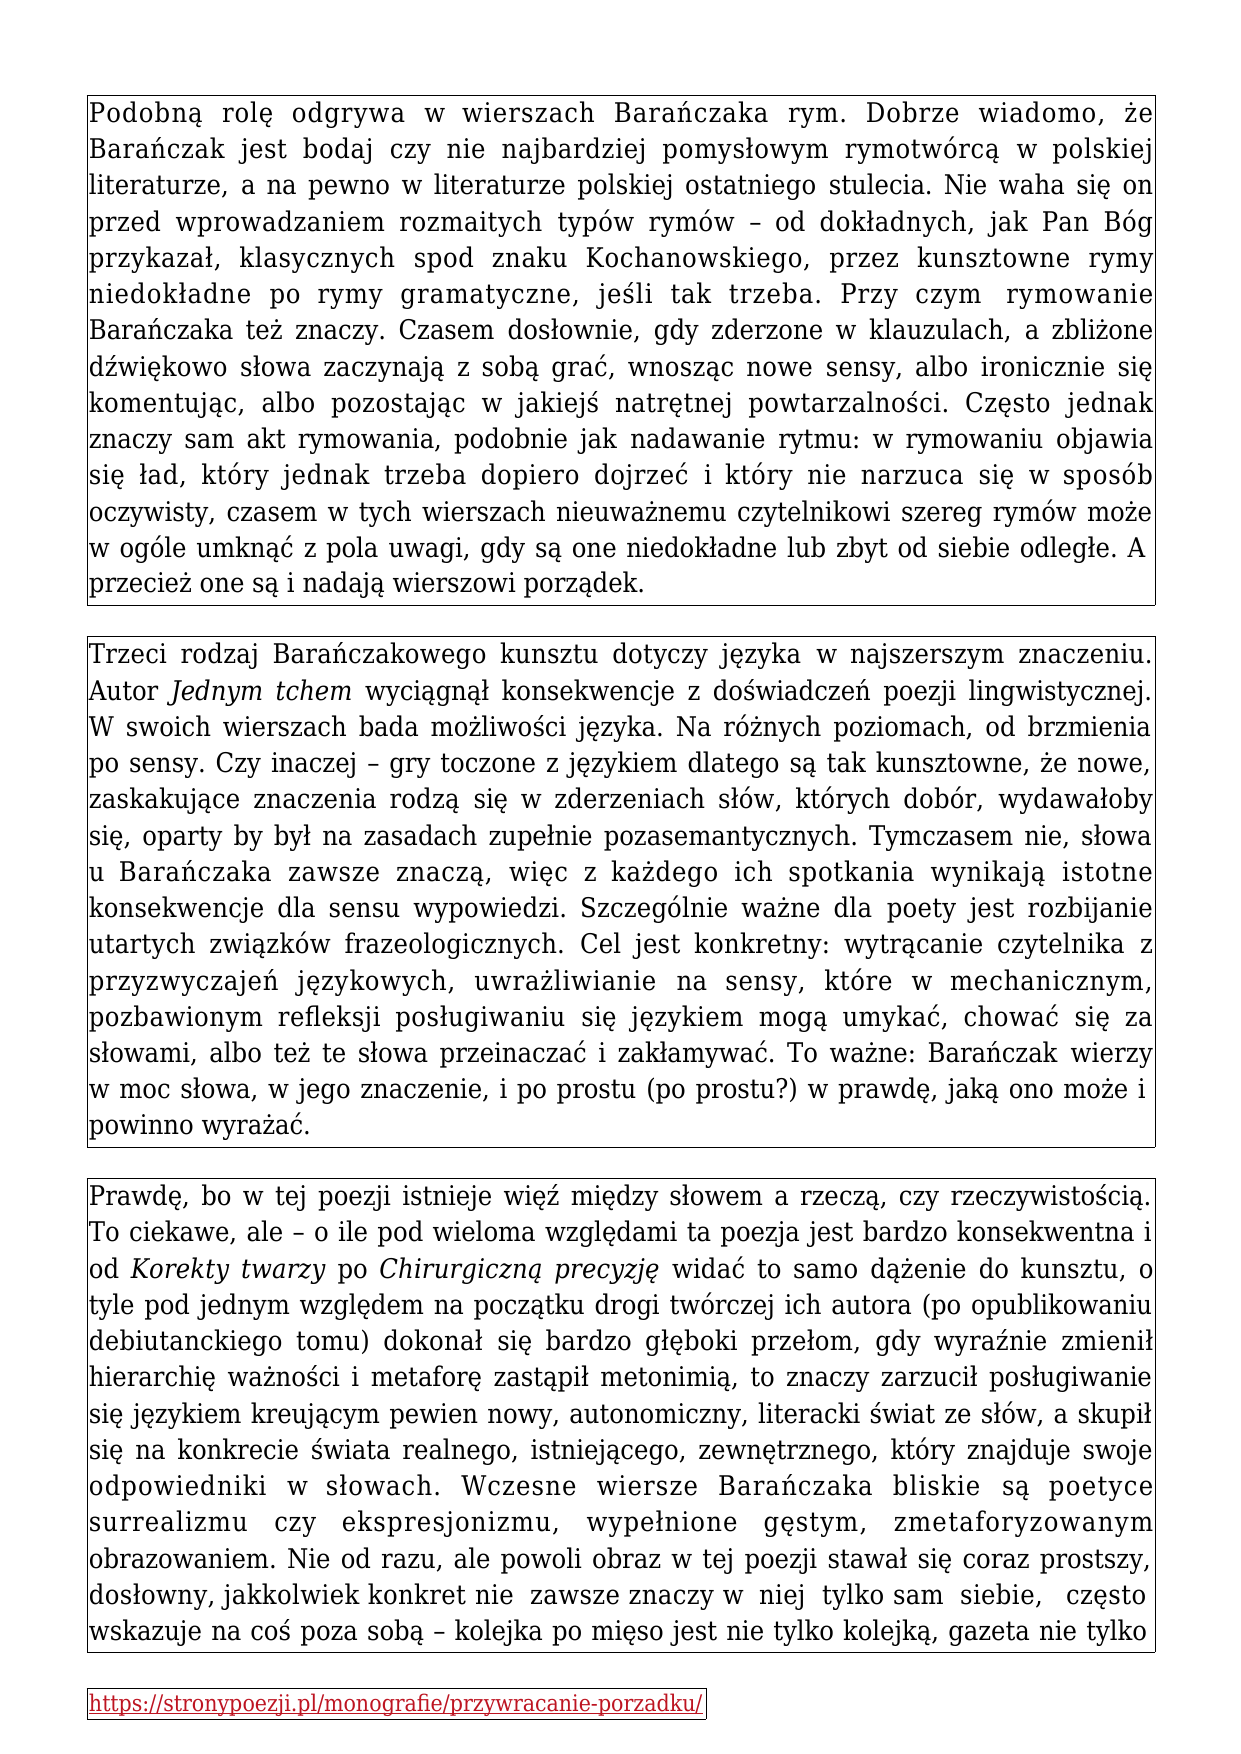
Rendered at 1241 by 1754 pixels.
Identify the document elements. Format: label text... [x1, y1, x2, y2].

text Trzeci rodzaj Barańczakowego kunsztu dotyczy języka w najszerszym znaczeniu. Autor Jednym tchem wyciągnął konsekwencje z doświadczeń poezji lingwistycznej. W swoich wierszach bada możliwości języka. Na różnych poziomach, od brzmienia po sensy. Czy inaczej – gry toczone z językiem dlatego są tak kunsztowne, że nowe, zaskakujące znaczenia rodzą się w zderzeniach słów, których dobór, wydawałoby się, oparty by był na zasadach zupełnie pozasemantycznych. Tymczasem nie, słowa u Barańczaka zawsze znaczą, więc z każdego ich spotkania wynikają istotne konsekwencje dla sensu wypowiedzi. Szczególnie ważne dla poety jest rozbijanie utartych związków frazeologicznych. Cel jest konkretny: wytrącanie czytelnika z przyzwyczajeń językowych, uwrażliwianie na sensy, które w mechanicznym, pozbawionym refleksji posługiwaniu się językiem mogą umykać, chować się za słowami, albo też te słowa przeinaczać i zakłamywać. To ważne: Barańczak wierzy w moc słowa, w jego znaczenie, i po prostu (po prostu?) w prawdę, jaką ono może i [89, 639, 1153, 1105]
text Podobną rolę odgrywa w wierszach Barańczaka rym. Dobrze wiadomo, że Barańczak jest bodaj czy nie najbardziej pomysłowym rymotwórcą w polskiej literaturze, a na pewno w literaturze polskiej ostatniego stulecia. Nie waha się on przed wprowadzaniem rozmaitych typów rymów – od dokładnych, jak Pan Bóg przykazał, klasycznych spod znaku Kochanowskiego, przez kunsztowne rymy niedokładne po rymy gramatyczne, jeśli tak trzeba. Przy czym rymowanie Barańczaka też znaczy. Czasem dosłownie, gdy zderzone w klauzulach, a zbliżone dźwiękowo słowa zaczynają z sobą grać, wnosząc nowe sensy, albo ironicznie się komentując, albo pozostając w jakiejś natrętnej powtarzalności. Często jednak znaczy sam akt rymowania, podobnie jak nadawanie rytmu: w rymowaniu objawia się ład, który jednak trzeba dopiero dojrzeć i który nie narzuca się w sposób oczywisty, czasem w tych wierszach nieuważnemu czytelnikowi szereg rymów może w ogóle umknąć z pola uwagi, gdy są one niedokładne lub zbyt od siebie odległe. A [89, 97, 1153, 564]
text powinno wyrażać. [89, 1110, 1154, 1141]
text wskazuje na coś poza sobą – kolejka po mięso jest nie tylko kolejką, gazeta nie tylko [89, 1616, 1155, 1646]
text https://stronypoezji.pl/monografie/przywracanie-porzadku/ [89, 1690, 706, 1717]
text przecież one są i nadają wierszowi porządek. [89, 568, 1155, 599]
text Prawdę, bo w tej poezji istnieje więź między słowem a rzeczą, czy rzeczywistością. To ciekawe, ale – o ile pod wieloma względami ta poezja jest bardzo konsekwentna i od Korekty twarzy po Chirurgiczną precyzję widać to samo dążenie do kunsztu, o tyle pod jednym względem na początku drogi twórczej ich autora (po opublikowaniu debiutanckiego tomu) dokonał się bardzo głęboki przełom, gdy wyraźnie zmienił hierarchię ważności i metaforę zastąpił metonimią, to znaczy zarzucił posługiwanie się językiem kreującym pewien nowy, autonomiczny, literacki świat ze słów, a skupił się na konkrecie świata realnego, istniejącego, zewnętrznego, który znajduje swoje odpowiedniki w słowach. Wczesne wiersze Barańczaka bliskie są poetyce surrealizmu czy ekspresjonizmu, wypełnione gęstym, zmetaforyzowanym obrazowaniem. Nie od razu, ale powoli obraz w tej poezji stawał się coraz prostszy, dosłowny, jakkolwiek konkret nie zawsze znaczy w niej tylko sam siebie, często [89, 1181, 1153, 1611]
